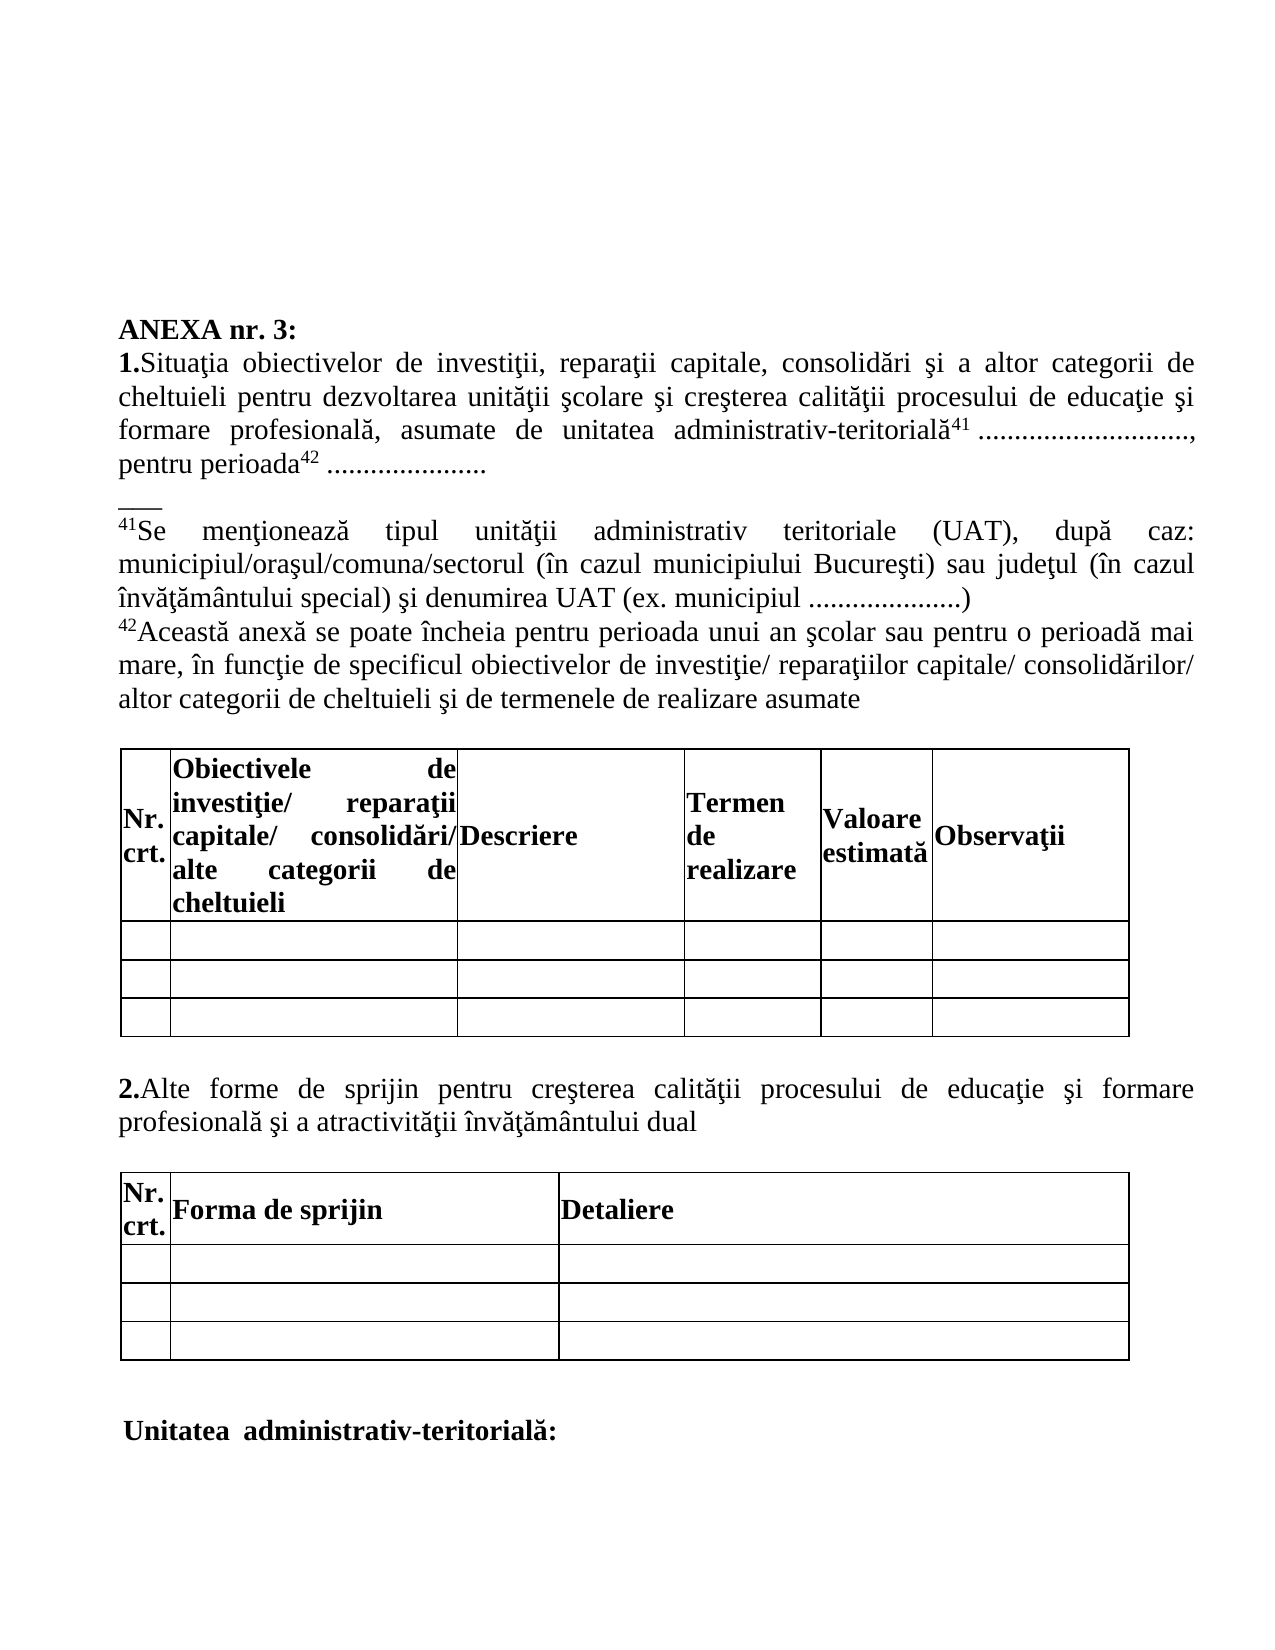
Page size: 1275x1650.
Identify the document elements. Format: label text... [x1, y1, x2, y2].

table_cell [122, 1284, 170, 1321]
table_cell [822, 961, 932, 997]
text 42Această anexă se poate încheia pentru perioada unui an şcolar sau pentru o perioadă mai mare, în funcţie de specificul obiectivelor de investiţie/ reparaţiilor capitale/ consolidărilor/ altor categorii de cheltuieli şi de termenele de realizare asumate [118, 614, 1196, 714]
table_cell [122, 1322, 170, 1359]
table_cell [559, 1361, 1129, 1448]
table_header Obiectivele de investiţie/ reparaţii capitale/ consolidări/ alte categorii de cheltuieli [171, 750, 457, 920]
table_cell [122, 999, 170, 1036]
table_header Nr. crt. [122, 1173, 170, 1244]
table_cell [933, 922, 1128, 959]
table_cell [822, 922, 932, 959]
table_cell [933, 999, 1128, 1036]
table_header Termen de realizare [685, 750, 820, 920]
table_cell [458, 961, 684, 997]
text 1.Situaţia obiectivelor de investiţii, reparaţii capitale, consolidări şi a altor categorii de cheltuieli pentru dezvoltarea unităţii şcolare şi creşterea calităţii procesului de educaţie şi formare profesională, asumate de unitatea administrativ-teritorială41 ............................., pentru perioada42 ...................... [118, 345, 1196, 479]
text 2.Alte forme de sprijin pentru creşterea calităţii procesului de educaţie şi formare profesională şi a atractivităţii învăţământului dual [118, 1071, 1196, 1138]
table_header Valoare estimată [822, 750, 932, 920]
table_header [121, 74, 1129, 312]
table_cell [822, 999, 932, 1036]
table_cell [122, 922, 170, 959]
table_header Detaliere [560, 1173, 1128, 1244]
table_cell [685, 961, 820, 997]
table_cell [171, 1284, 558, 1321]
table_cell [560, 1284, 1128, 1321]
table_cell Unitatea administrativ-teritorială: [121, 1361, 559, 1448]
table_cell [560, 1322, 1128, 1359]
table_cell [122, 961, 170, 997]
table_cell [458, 922, 684, 959]
table_cell [458, 999, 684, 1036]
table_header Forma de sprijin [171, 1173, 558, 1244]
table_cell [933, 961, 1128, 997]
table_cell [560, 1245, 1128, 1282]
table_cell [122, 1245, 170, 1282]
table_cell [171, 961, 457, 997]
text 41Se menţionează tipul unităţii administrativ teritoriale (UAT), după caz: municipiul/oraşul/comuna/sectorul (în cazul municipiului Bucureşti) sau judeţul (în cazul învăţământului special) şi denumirea UAT (ex. municipiul .....................) [118, 513, 1196, 614]
text ANEXA nr. 3: [118, 312, 1196, 345]
table_header Descriere [458, 750, 684, 920]
table_header Observaţii [933, 750, 1128, 920]
table_cell [685, 999, 820, 1036]
table_cell [685, 922, 820, 959]
table_cell [171, 922, 457, 959]
text ___ [118, 479, 1196, 513]
table_cell [171, 999, 457, 1036]
table_cell [171, 1322, 558, 1359]
table_cell [171, 1245, 558, 1282]
table_header Nr. crt. [122, 750, 170, 920]
